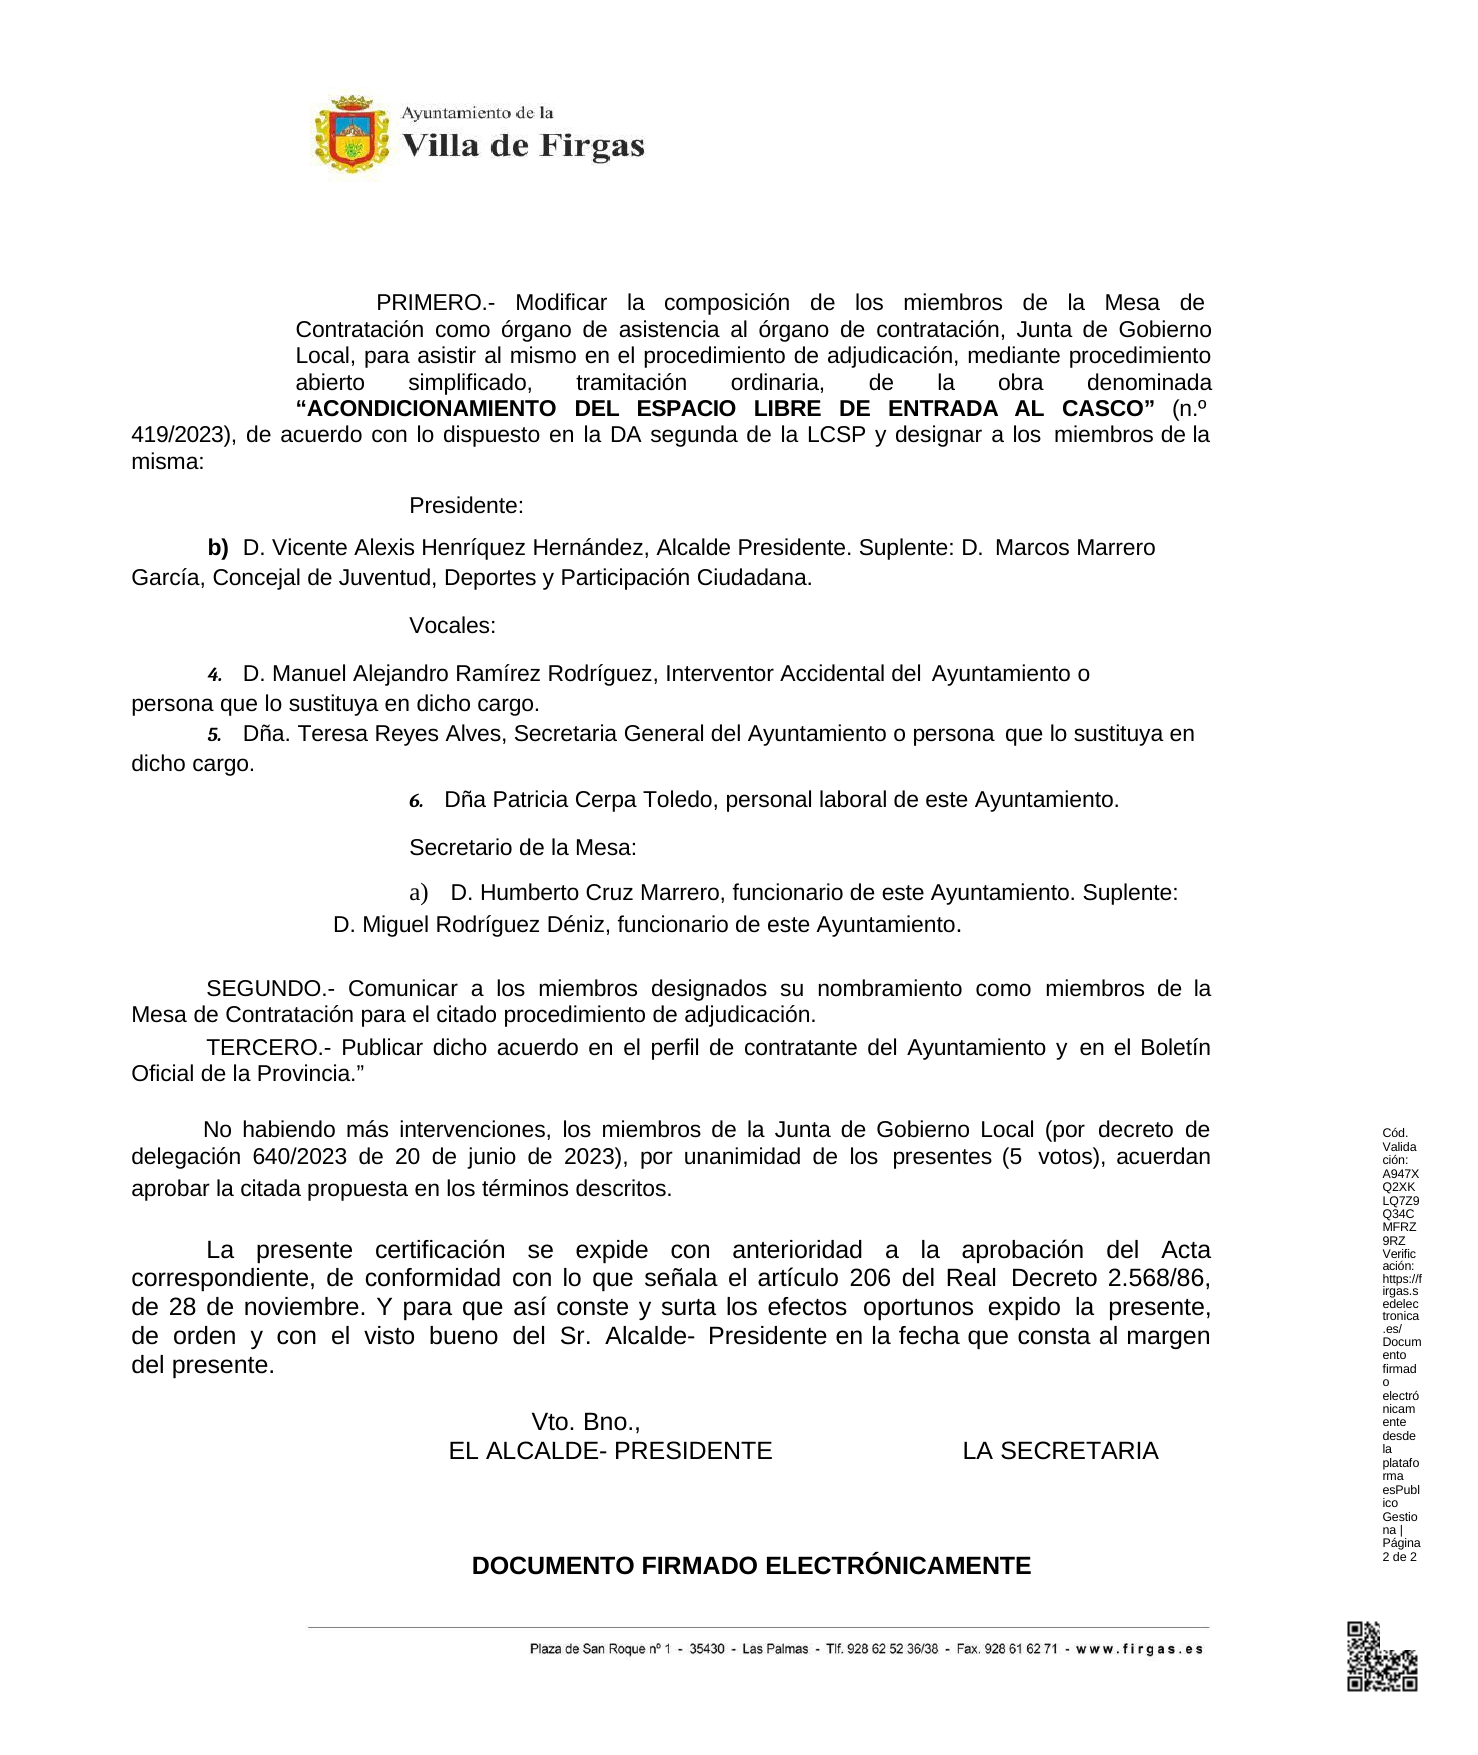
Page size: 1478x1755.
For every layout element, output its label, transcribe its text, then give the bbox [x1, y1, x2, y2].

text a) D. Humberto Cruz Marrero, funcionario de este Ayuntamiento. Suplente: [409, 882, 1431, 905]
list Dña Patricia Cerpa Toledo, personal laboral de este Ayuntamiento. Secretario de la Mesa: [409, 786, 1125, 861]
text SEGUNDO.- Comunicar a los miembros designados su nombramiento como miembros de la Mesa de Contratación para el citado procedimiento de adjudicación. [131, 975, 1212, 1028]
text 419/2023), de acuerdo con lo dispuesto en la DA segunda de la LCSP y designar a los miembros de la misma: [131, 421, 1212, 474]
text [1422, 1407, 1431, 1436]
text Vocales: [409, 612, 1431, 638]
subtitle La presente certificación se expide con anterioridad a la aprobación del Acta correspondiente, de conformidad con lo que señala el artículo 206 del Real Decreto 2.568/86, de 28 de noviembre. Y para que así conste y surta los efectos oportunos expido la presente, de orden y con el visto bueno del Sr. Alcalde- Presidente en la fecha que consta al margen del presente. [131, 1235, 1212, 1378]
text Presidente: [409, 492, 1431, 518]
text Cód. Validación: A947XQ2XKLQ7Z9Q34CMFRZ9RZ [1382, 1127, 1422, 1248]
text Contratación como órgano de asistencia al órgano de contratación, Junta de Gobierno Local, para asistir al mismo en el procedimiento de adjudicación, mediante procedimiento abierto simplificado, tramitación ordinaria, de la obra denominada “ACONDICIONAMIENTO DEL ESPACIO LIBRE DE ENTRADA AL CASCO” (n.º [295, 316, 1212, 421]
text No habiendo más intervenciones, los miembros de la Junta de Gobierno Local (por decreto de delegación 640/2023 de 20 de junio de 2023), por unanimidad de los presentes (5 votos), acuerdan aprobar la citada propuesta en los términos descritos. [131, 1116, 1212, 1203]
text D. Miguel Rodríguez Déniz, funcionario de este Ayuntamiento. [333, 909, 1431, 938]
list D. Manuel Alejandro Ramírez Rodríguez, Interventor Accidental del Ayuntamiento o persona que lo sustituya en dicho cargo. [131, 660, 1125, 716]
text Verificación: https://firgas.sedelectronica.es/ [1382, 1248, 1422, 1336]
text PRIMERO.- Modificar la composición de los miembros de la Mesa de [376, 289, 1431, 316]
text [1380, 1127, 1422, 1650]
text EL ALCALDE- PRESIDENTE LA SECRETARIA [448, 1436, 1380, 1465]
text TERCERO.- Publicar dicho acuerdo en el perfil de contratante del Ayuntamiento y en el Boletín Oficial de la Provincia.” [131, 1034, 1212, 1087]
list Dña. Teresa Reyes Alves, Secretaria General del Ayuntamiento o persona que lo sustituya en dicho cargo. [131, 720, 1202, 777]
list D. Vicente Alexis Henríquez Hernández, Alcalde Presidente. Suplente: D. Marcos Marrero García, Concejal de Juventud, Deportes y Participación Ciudadana. [131, 534, 1192, 590]
text Vto. Bno., [531, 1407, 1380, 1436]
text DOCUMENTO FIRMADO ELECTRÓNICAMENTE [472, 1551, 1380, 1579]
text Documento firmado electrónicamente desde la plataforma esPublico Gestiona | Página 2 de 2 [1382, 1336, 1422, 1564]
